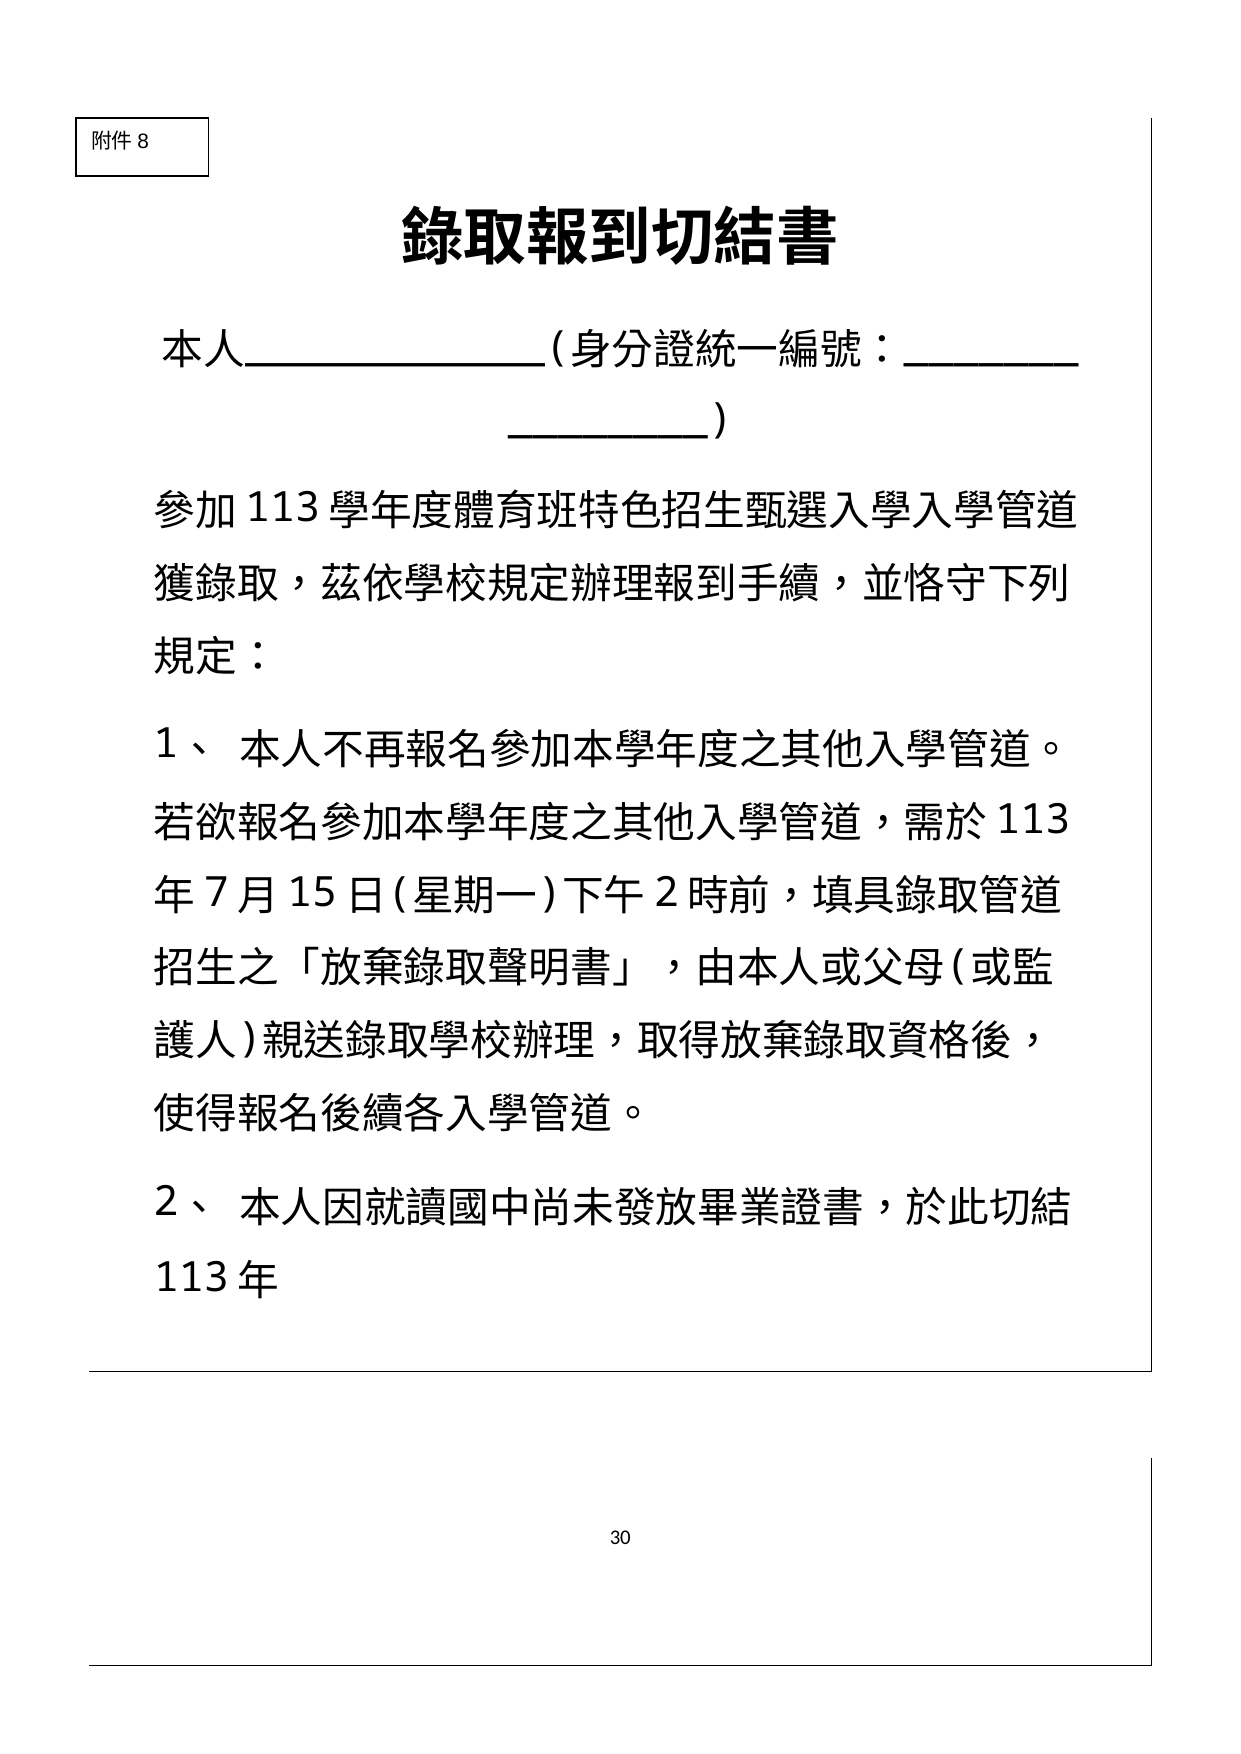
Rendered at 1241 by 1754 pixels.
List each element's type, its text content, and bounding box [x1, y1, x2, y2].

subtitle 參加113學年度體育班特色招生甄選入學入學管道獲錄取，茲依學校規定辦理報到手續，並恪守下列規定： [88, 409, 1152, 649]
subtitle 本人____________(身分證統一編號：_______________) [88, 248, 1152, 409]
list 本人因就讀國中尚未發放畢業證書，於此切結113年 [88, 1106, 1152, 1371]
subtitle 錄取報到切結書 [88, 118, 1151, 248]
list 本人不再報名參加本學年度之其他入學管道。若欲報名參加本學年度之其他入學管道，需於113年7月15日(星期一)下午2時前，填具錄取管道招生之「放棄錄取聲明書」，由本人或父母(或監護人)親送錄取學校辦理，取得放棄錄取資格後，使得報名後續各入學管道。 [88, 649, 1152, 1106]
